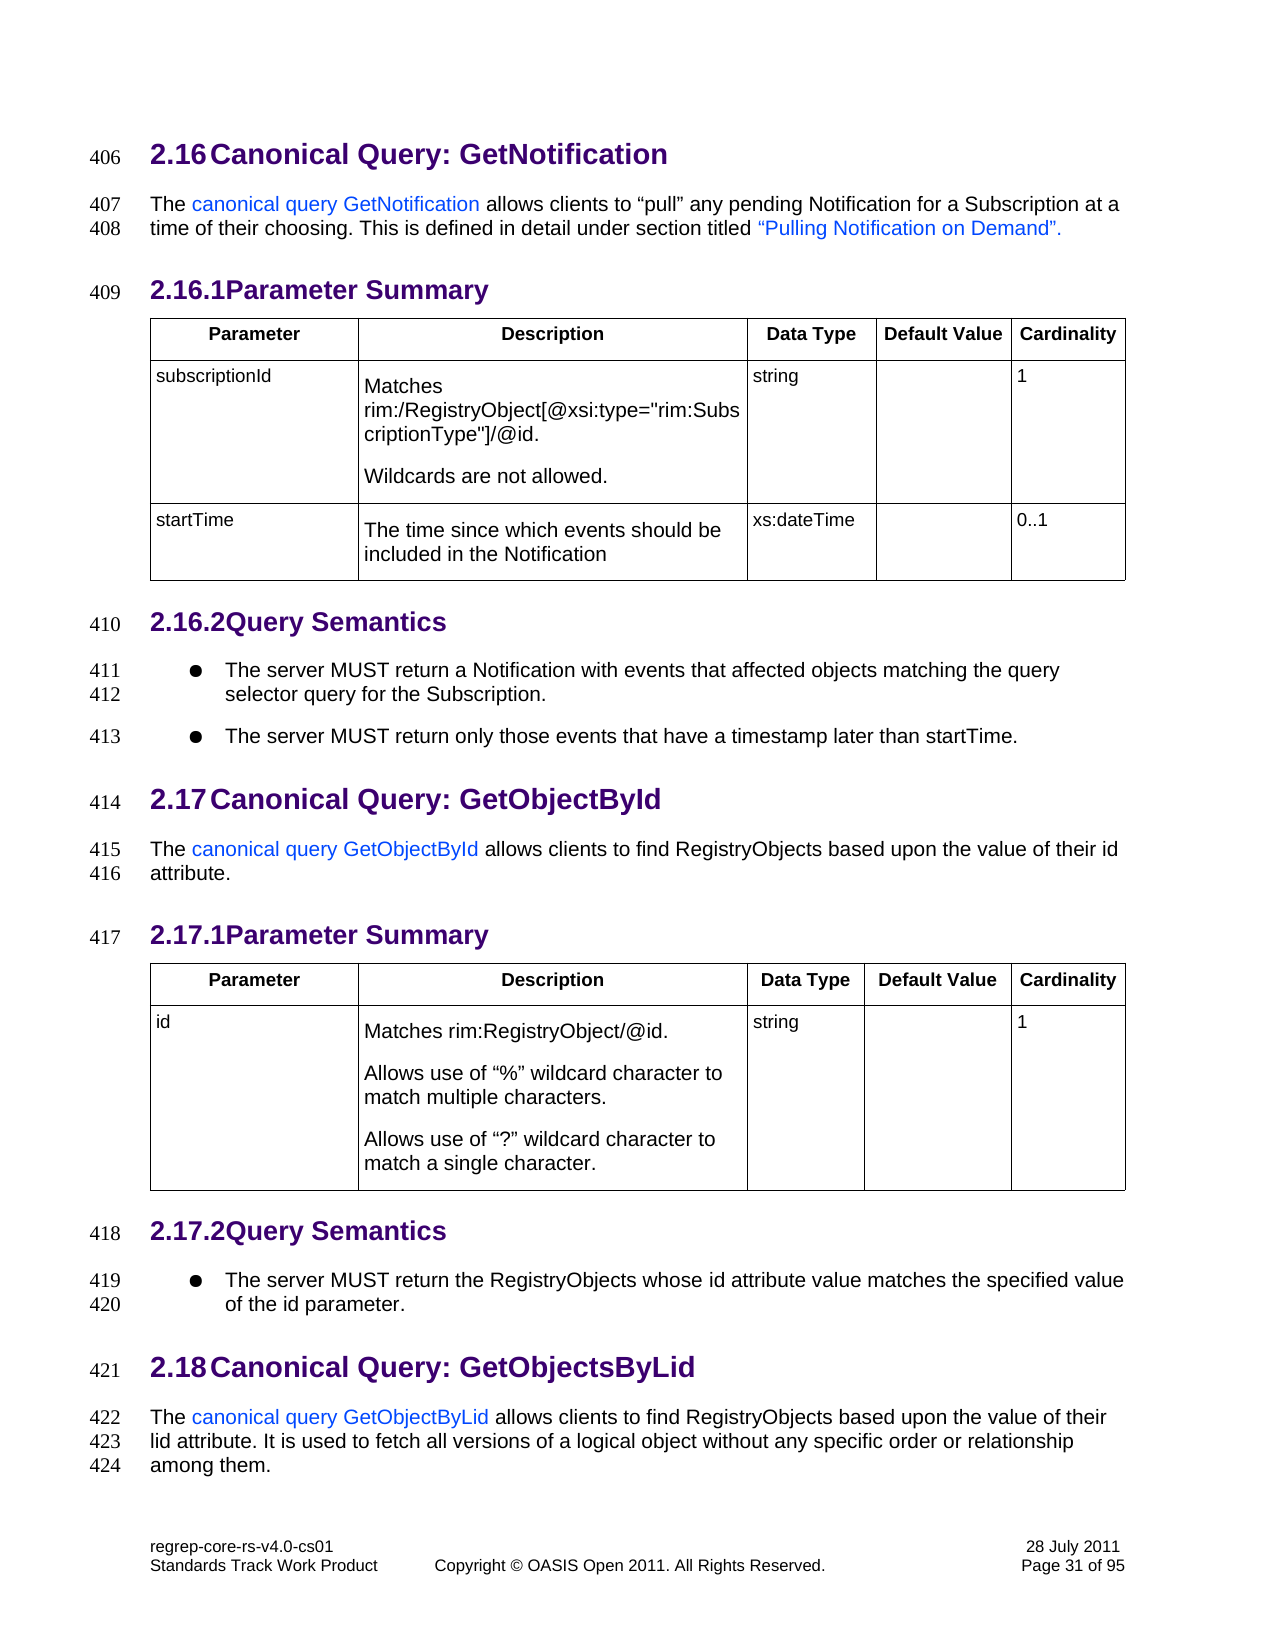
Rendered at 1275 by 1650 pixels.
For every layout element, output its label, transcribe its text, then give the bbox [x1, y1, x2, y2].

subtitle Canonical Query: GetNotification [150, 137, 1125, 171]
table_cell Matches rim:/RegistryObject[@xsi:type="rim:SubscriptionType"]/@id. Wildcards are not allowed. [359, 361, 747, 503]
table_cell Matches rim:RegistryObject/@id. Allows use of “%” wildcard character to match multiple characters. Allows use of “?” wildcard character to match a single character. [359, 1006, 747, 1190]
list The server MUST return only those events that have a timestamp later than startTime. [187, 724, 1125, 748]
table_header Data Type [748, 964, 864, 1004]
table_header Default Value [877, 319, 1011, 359]
table_cell 0..1 [1012, 504, 1125, 580]
subtitle Canonical Query: GetObjectsByLid [150, 1350, 1125, 1383]
table_cell subscriptionId [151, 361, 358, 503]
list The server MUST return a Notification with events that affected objects matching the query selector query for the Subscription. [187, 658, 1125, 706]
text The canonical query GetNotification allows clients to “pull” any pending Notification for a Subscription at a time of their choosing. This is defined in detail under section titled “Pulling Notification on Demand”. [150, 192, 1125, 240]
text The canonical query GetObjectByLid allows clients to find RegistryObjects based upon the value of their lid attribute. It is used to fetch all versions of a logical object without any specific order or relationship among them. [150, 1404, 1125, 1476]
table_cell [865, 1006, 1011, 1190]
table_cell [877, 504, 1011, 580]
text The canonical query GetObjectById allows clients to find RegistryObjects based upon the value of their id attribute. [150, 837, 1125, 885]
table_header Cardinality [1012, 964, 1125, 1004]
table_cell string [748, 1006, 864, 1190]
subtitle Query Semantics [150, 606, 1125, 637]
subtitle Canonical Query: GetObjectById [150, 782, 1125, 816]
table_header Parameter [151, 964, 358, 1004]
table_header Parameter [151, 319, 358, 359]
subtitle Parameter Summary [150, 274, 1125, 305]
table_cell 1 [1012, 361, 1125, 503]
table_header Data Type [748, 319, 876, 359]
table_cell [877, 361, 1011, 503]
table_cell startTime [151, 504, 358, 580]
subtitle Query Semantics [150, 1215, 1125, 1247]
list The server MUST return the RegistryObjects whose id attribute value matches the specified value of the id parameter. [187, 1267, 1125, 1316]
table_cell The time since which events should be included in the Notification [359, 504, 747, 580]
table_cell id [151, 1006, 358, 1190]
table_cell 1 [1012, 1006, 1125, 1190]
table_header Cardinality [1012, 319, 1125, 359]
table_header Default Value [865, 964, 1011, 1004]
subtitle Parameter Summary [150, 919, 1125, 951]
table_cell xs:dateTime [748, 504, 876, 580]
table_header Description [359, 964, 747, 1004]
table_header Description [359, 319, 747, 359]
table_cell string [748, 361, 876, 503]
